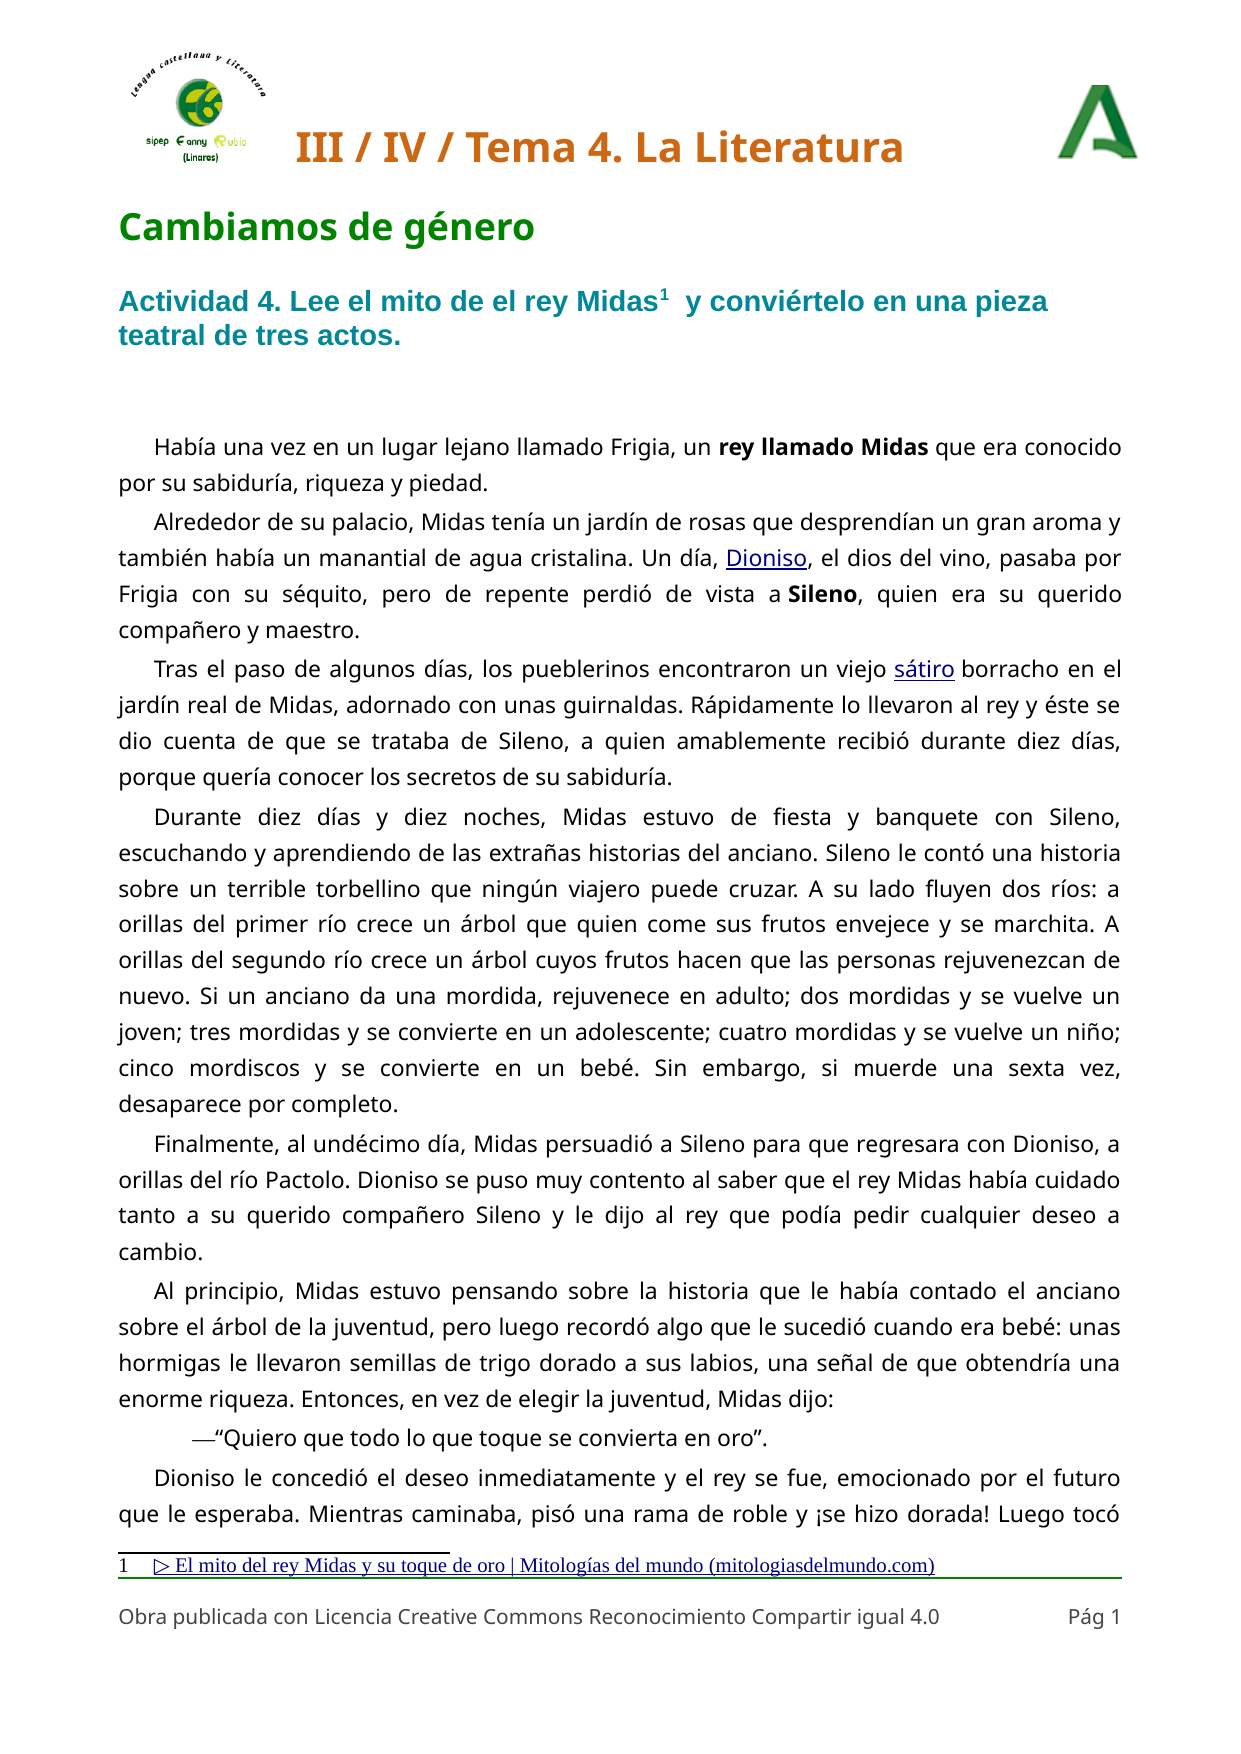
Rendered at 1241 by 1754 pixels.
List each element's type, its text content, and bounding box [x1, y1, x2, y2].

text Dioniso le concedió el deseo inmediatamente y el rey se fue, emocionado por el futuro que le esperaba. Mientras caminaba, pisó una rama de roble y ¡se hizo dorada! Luego tocó [118, 1462, 1122, 1529]
text ▷ El mito del rey Midas y su toque de oro | Mitologías del mundo (mitologiasdelmundo.com) [118, 1553, 1122, 1577]
subtitle Cambiamos de género [118, 200, 1122, 251]
text Finalmente, al undécimo día, Midas persuadió a Sileno para que regresara con Dioniso, a orillas del río Pactolo. Dioniso se puso muy contento al saber que el rey Midas había cuidado tanto a su querido compañero Sileno y le dijo al rey que podía pedir cualquier deseo a cambio. [118, 1128, 1122, 1267]
text Al principio, Midas estuvo pensando sobre la historia que le había contado el anciano sobre el árbol de la juventud, pero luego recordó algo que le sucedió cuando era bebé: unas hormigas le llevaron semillas de trigo dorado a sus labios, una señal de que obtendría una enorme riqueza. Entonces, en vez de elegir la juventud, Midas dijo: [118, 1275, 1122, 1414]
text —“Quiero que todo lo que toque se convierta en oro”. [118, 1422, 1122, 1453]
text Durante diez días y diez noches, Midas estuvo de fiesta y banquete con Sileno, escuchando y aprendiendo de las extrañas historias del anciano. Sileno le contó una historia sobre un terrible torbellino que ningún viajero puede cruzar. A su lado fluyen dos ríos: a orillas del primer río crece un árbol que quien come sus frutos envejece y se marchita. A orillas del segundo río crece un árbol cuyos frutos hacen que las personas rejuvenezcan de nuevo. Si un anciano da una mordida, rejuvenece en adulto; dos mordidas y se vuelve un joven; tres mordidas y se convierte en un adolescente; cuatro mordidas y se vuelve un niño; cinco mordiscos y se convierte en un bebé. Sin embargo, si muerde una sexta vez, desaparece por completo. [118, 801, 1122, 1119]
picture [1055, 85, 1141, 159]
subtitle Actividad 4. Lee el mito de el rey Midas y conviértelo en una pieza teatral de tres actos. [118, 284, 1122, 351]
text Alrededor de su palacio, Midas tenía un jardín de rosas que desprendían un gran aroma y también había un manantial de agua cristalina. Un día, Dioniso, el dios del vino, pasaba por Frigia con su séquito, pero de repente perdió de vista a Sileno, quien era su querido compañero y maestro. [118, 506, 1122, 645]
text Tras el paso de algunos días, los pueblerinos encontraron un viejo sátiro borracho en el jardín real de Midas, adornado con unas guirnaldas. Rápidamente lo llevaron al rey y éste se dio cuenta de que se trataba de Sileno, a quien amablemente recibió durante diez días, porque quería conocer los secretos de su sabiduría. [118, 653, 1122, 792]
text Había una vez en un lugar lejano llamado Frigia, un rey llamado Midas que era conocido por su sabiduría, riqueza y piedad. [118, 431, 1122, 498]
picture [127, 30, 271, 174]
